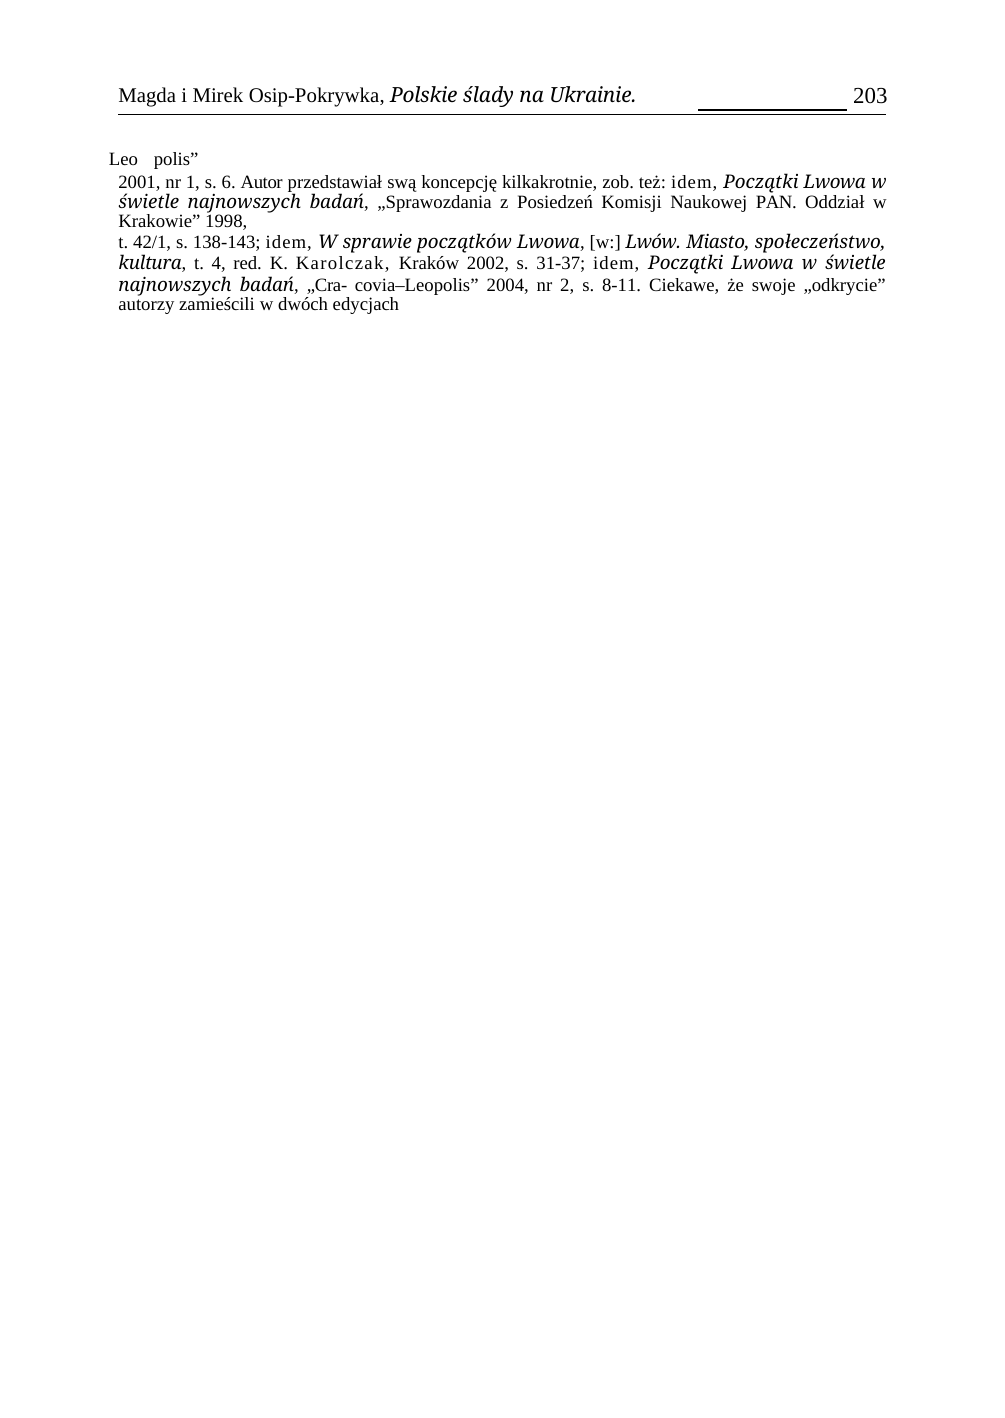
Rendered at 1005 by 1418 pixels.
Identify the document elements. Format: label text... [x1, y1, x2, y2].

text Leo [109, 150, 147, 170]
list 42/1, s. 138-143; idem, W sprawie początków Lwowa, [w:] Lwów. Miasto, społeczeństwo, kultura, t. 4, red. K. Karolczak, Kraków 2002, s. 31-37; idem, Początki Lwowa w świetle najnowszych badań, „Cra- covia–Leopolis” 2004, nr 2, s. 8-11. Ciekawe, że swoje „odkrycie” autorzy zamieścili w dwóch edycjach [118, 231, 886, 315]
text 2001, nr 1, s. 6. Autor przedstawiał swą koncepcję kilkakrotnie, zob. też: idem, Początki Lwowa w świetle najnowszych badań, „Sprawozdania z Posiedzeń Komisji Naukowej PAN. Oddział w Krakowie” 1998, [118, 172, 886, 231]
text polis” [153, 150, 898, 170]
